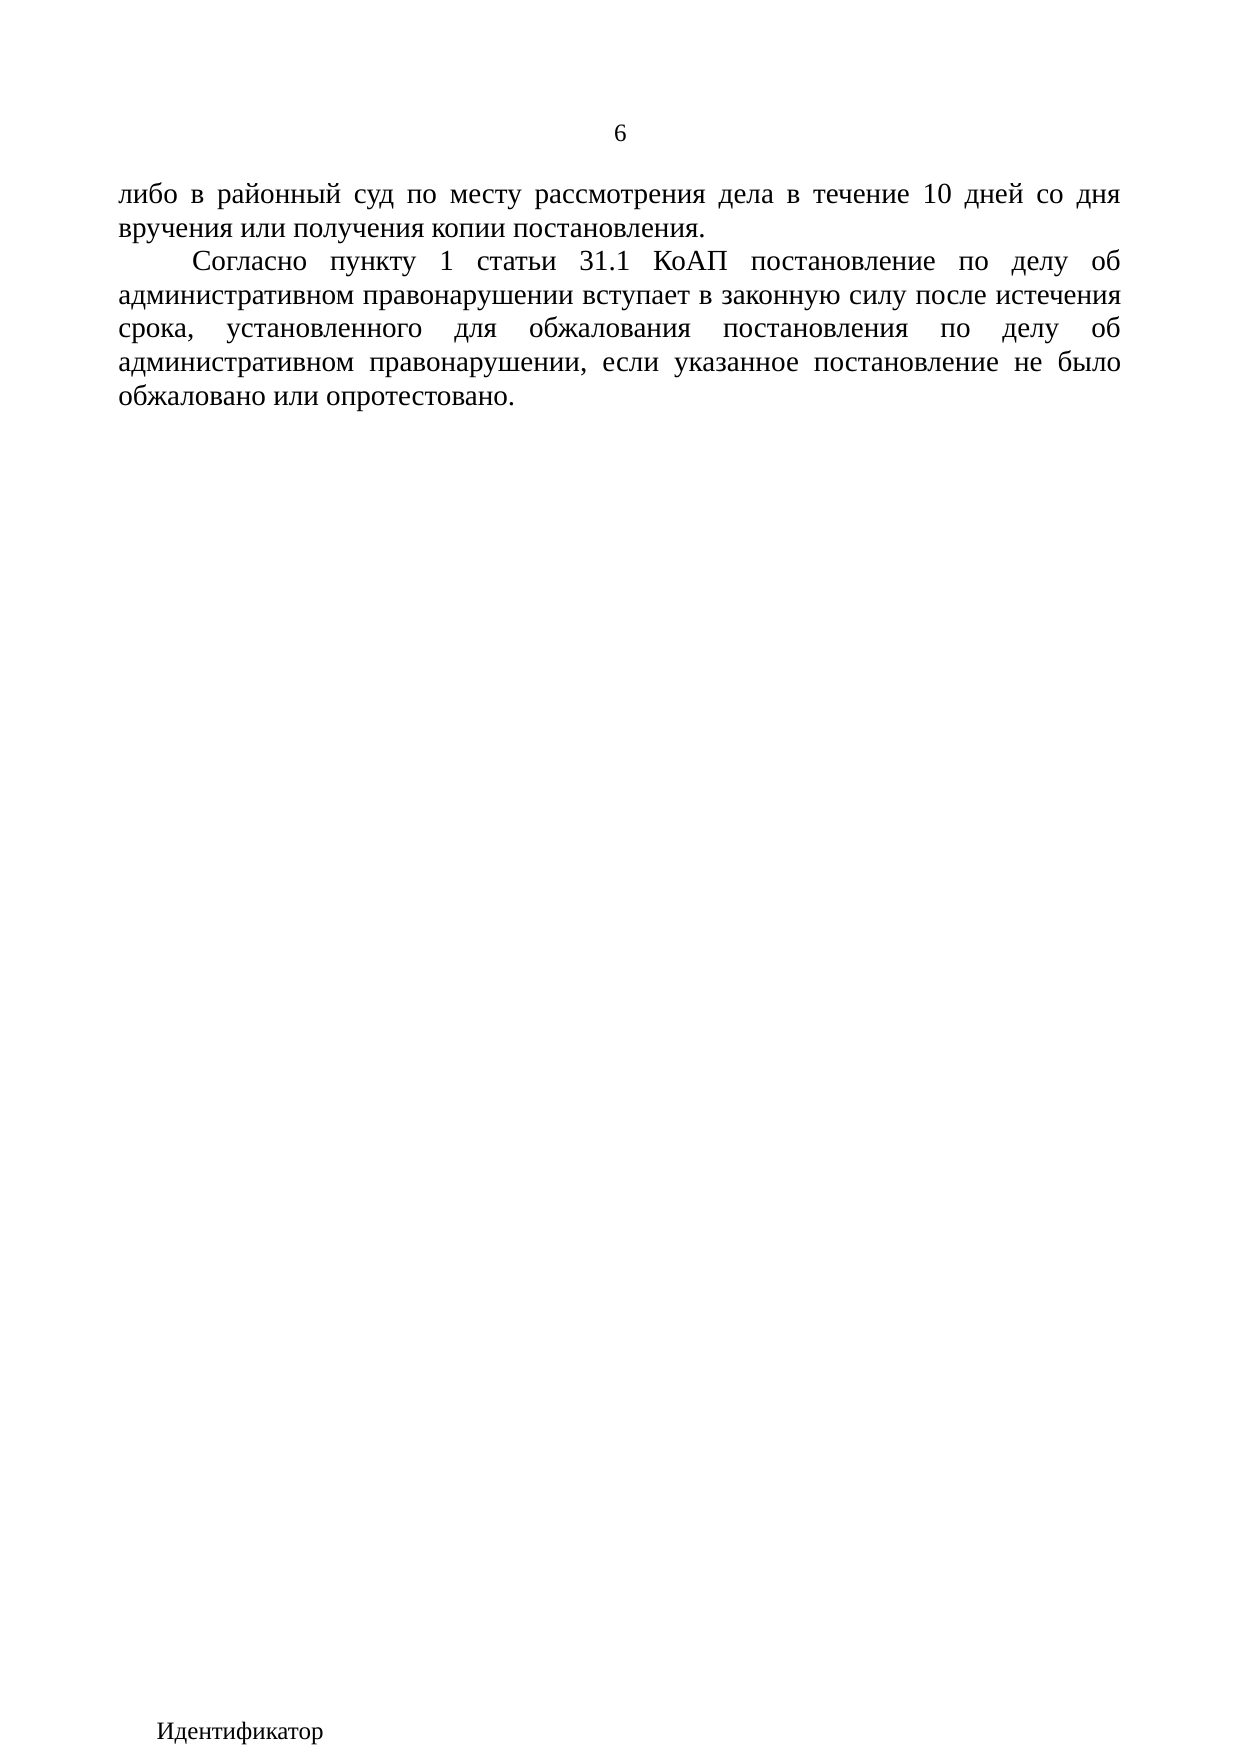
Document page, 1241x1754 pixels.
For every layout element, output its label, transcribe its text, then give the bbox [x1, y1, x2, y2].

text либо в районный суд по месту рассмотрения дела в течение 10 дней со дня вручения или получения копии постановления. [118, 176, 1122, 243]
text Согласно пункту 1 статьи 31.1 КоАП постановление по делу об административном правонарушении вступает в законную силу после истечения срока, установленного для обжалования постановления по делу об административном правонарушении, если указанное постановление не было обжаловано или опротестовано. [118, 243, 1122, 411]
